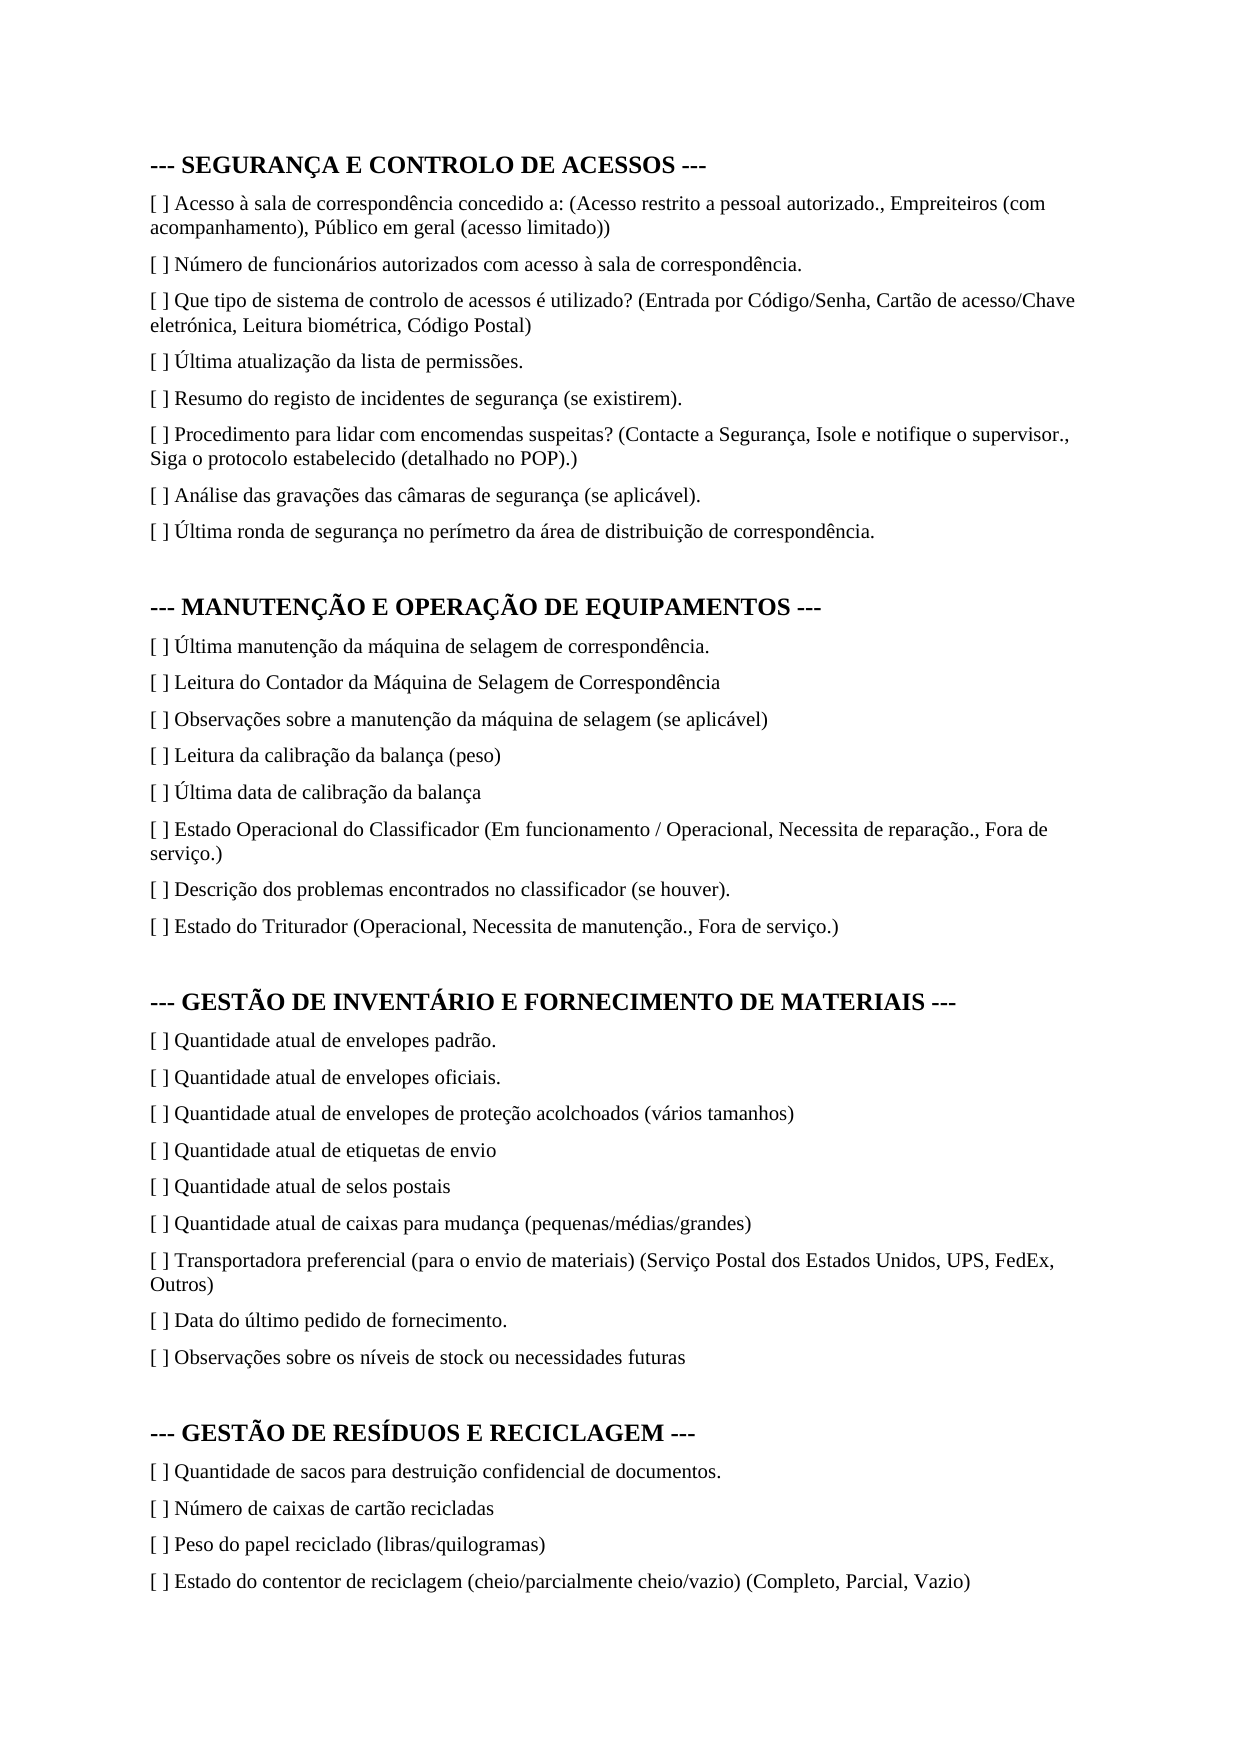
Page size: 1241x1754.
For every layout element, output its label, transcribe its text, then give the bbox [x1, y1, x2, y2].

text [ ] Número de caixas de cartão recicladas [150, 1496, 1090, 1520]
text [ ] Transportadora preferencial (para o envio de materiais) (Serviço Postal dos Estados Unidos, UPS, FedEx, Outros) [150, 1247, 1090, 1296]
text [ ] Estado do contentor de reciclagem (cheio/parcialmente cheio/vazio) (Completo, Parcial, Vazio) [150, 1569, 1090, 1593]
text [ ] Acesso à sala de correspondência concedido a: (Acesso restrito a pessoal autorizado., Empreiteiros (com acompanhamento), Público em geral (acesso limitado)) [150, 191, 1090, 239]
text [ ] Leitura da calibração da balança (peso) [150, 743, 1090, 767]
text [ ] Estado do Triturador (Operacional, Necessita de manutenção., Fora de serviço.) [150, 914, 1090, 938]
text [ ] Quantidade atual de selos postais [150, 1174, 1090, 1198]
text [ ] Observações sobre a manutenção da máquina de selagem (se aplicável) [150, 707, 1090, 731]
text [ ] Descrição dos problemas encontrados no classificador (se houver). [150, 877, 1090, 901]
text --- GESTÃO DE INVENTÁRIO E FORNECIMENTO DE MATERIAIS --- [150, 987, 1090, 1016]
text [ ] Quantidade atual de caixas para mudança (pequenas/médias/grandes) [150, 1211, 1090, 1235]
text [ ] Que tipo de sistema de controlo de acessos é utilizado? (Entrada por Código/Senha, Cartão de acesso/Chave eletrónica, Leitura biométrica, Código Postal) [150, 288, 1090, 337]
text [ ] Estado Operacional do Classificador (Em funcionamento / Operacional, Necessita de reparação., Fora de serviço.) [150, 817, 1090, 865]
text [ ] Data do último pedido de fornecimento. [150, 1308, 1090, 1332]
text --- MANUTENÇÃO E OPERAÇÃO DE EQUIPAMENTOS --- [150, 592, 1090, 621]
text [ ] Número de funcionários autorizados com acesso à sala de correspondência. [150, 252, 1090, 276]
text [ ] Quantidade atual de envelopes de proteção acolchoados (vários tamanhos) [150, 1101, 1090, 1125]
text [ ] Quantidade atual de etiquetas de envio [150, 1138, 1090, 1162]
text [ ] Última manutenção da máquina de selagem de correspondência. [150, 634, 1090, 658]
text [ ] Resumo do registo de incidentes de segurança (se existirem). [150, 386, 1090, 410]
text [ ] Última atualização da lista de permissões. [150, 349, 1090, 373]
text [ ] Última data de calibração da balança [150, 780, 1090, 804]
text [ ] Observações sobre os níveis de stock ou necessidades futuras [150, 1345, 1090, 1369]
text [ ] Última ronda de segurança no perímetro da área de distribuição de correspondência. [150, 519, 1090, 543]
text [ ] Quantidade atual de envelopes padrão. [150, 1028, 1090, 1052]
text [ ] Quantidade atual de envelopes oficiais. [150, 1065, 1090, 1089]
text --- SEGURANÇA E CONTROLO DE ACESSOS --- [150, 150, 1090, 179]
text [ ] Procedimento para lidar com encomendas suspeitas? (Contacte a Segurança, Isole e notifique o supervisor., Siga o protocolo estabelecido (detalhado no POP).) [150, 422, 1090, 470]
text [ ] Quantidade de sacos para destruição confidencial de documentos. [150, 1459, 1090, 1483]
text [ ] Leitura do Contador da Máquina de Selagem de Correspondência [150, 670, 1090, 694]
text --- GESTÃO DE RESÍDUOS E RECICLAGEM --- [150, 1418, 1090, 1447]
text [ ] Análise das gravações das câmaras de segurança (se aplicável). [150, 483, 1090, 507]
text [ ] Peso do papel reciclado (libras/quilogramas) [150, 1532, 1090, 1556]
